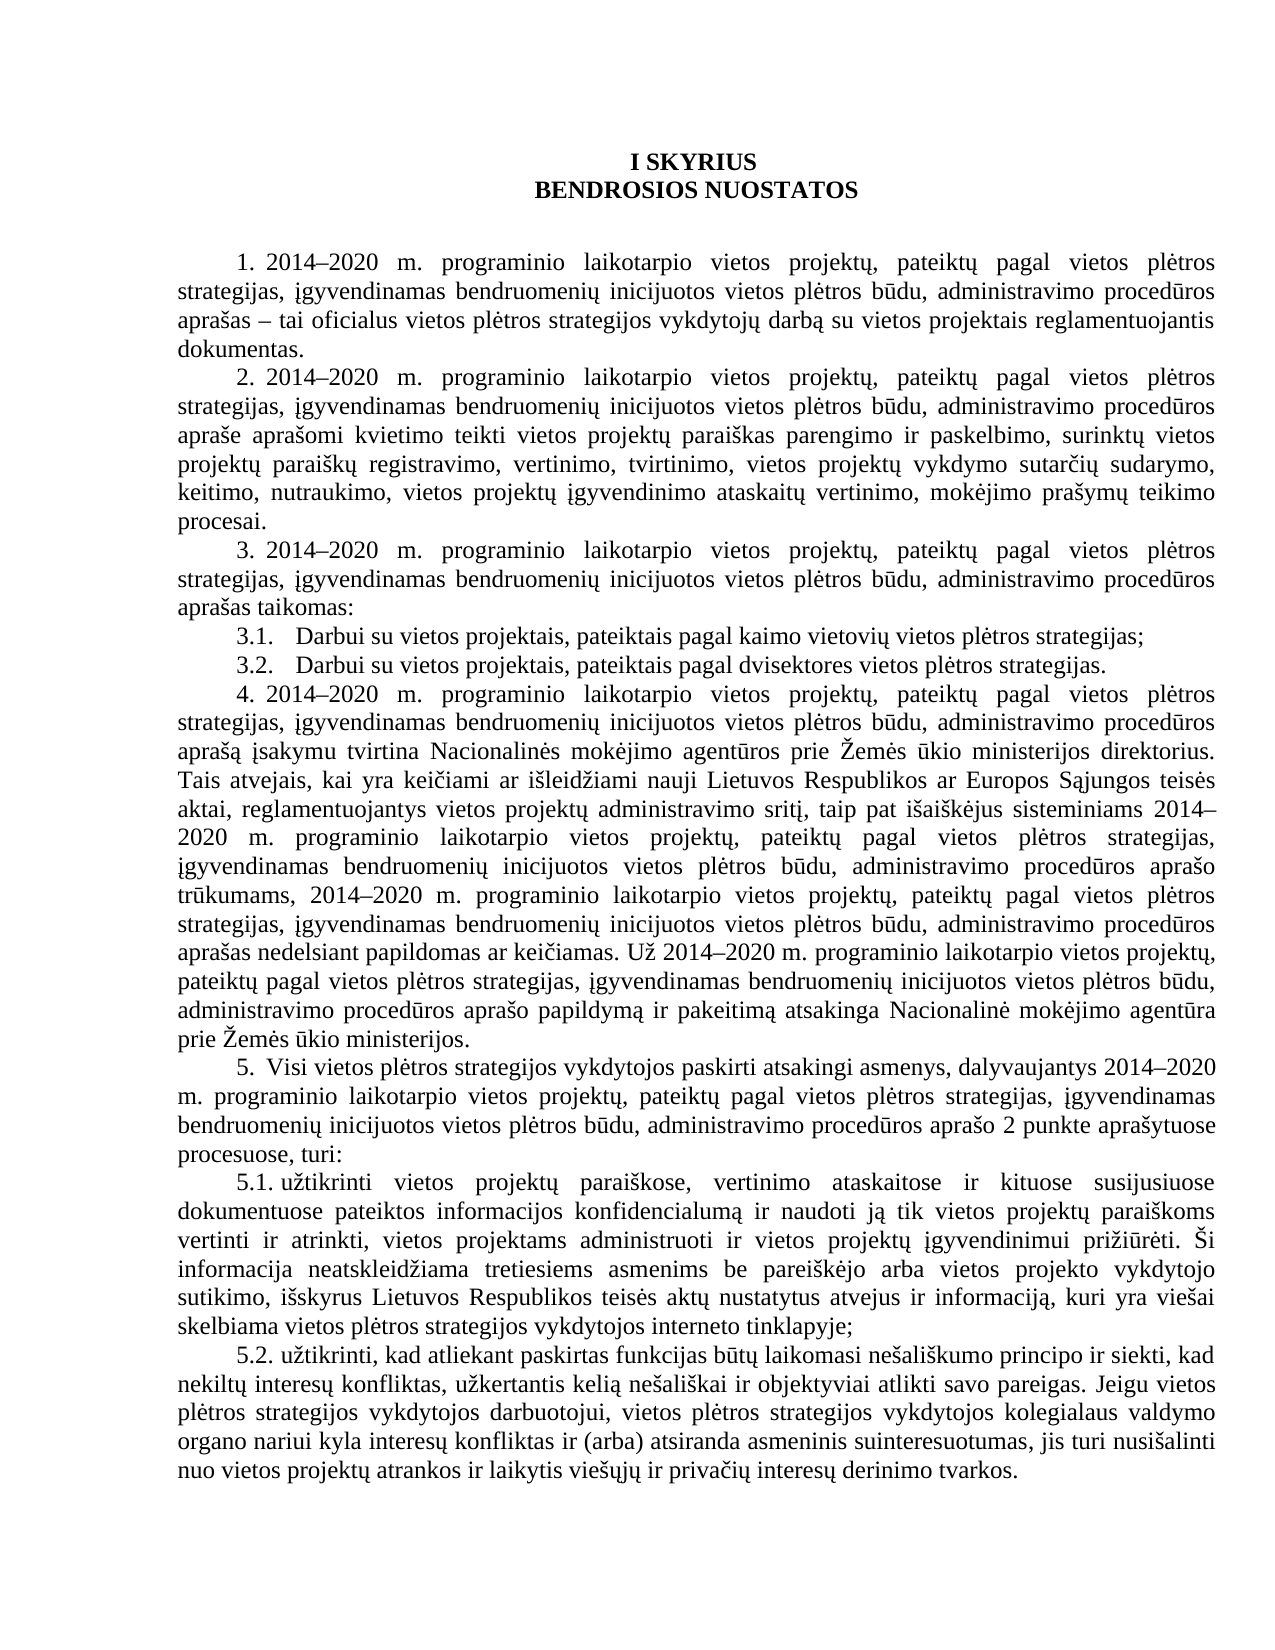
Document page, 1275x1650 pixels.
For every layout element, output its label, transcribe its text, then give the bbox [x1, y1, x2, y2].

text 4. 2014–2020 m. programinio laikotarpio vietos projektų, pateiktų pagal vietos plėtros strategijas, įgyvendinamas bendruomenių inicijuotos vietos plėtros būdu, administravimo procedūros aprašą įsakymu tvirtina Nacionalinės mokėjimo agentūros prie Žemės ūkio ministerijos direktorius. Tais atvejais, kai yra keičiami ar išleidžiami nauji Lietuvos Respublikos ar Europos Sąjungos teisės aktai, reglamentuojantys vietos projektų administravimo sritį, taip pat išaiškėjus sisteminiams 2014–2020 m. programinio laikotarpio vietos projektų, pateiktų pagal vietos plėtros strategijas, įgyvendinamas bendruomenių inicijuotos vietos plėtros būdu, administravimo procedūros aprašo trūkumams, 2014–2020 m. programinio laikotarpio vietos projektų, pateiktų pagal vietos plėtros strategijas, įgyvendinamas bendruomenių inicijuotos vietos plėtros būdu, administravimo procedūros aprašas nedelsiant papildomas ar keičiamas. Už 2014–2020 m. programinio laikotarpio vietos projektų, pateiktų pagal vietos plėtros strategijas, įgyvendinamas bendruomenių inicijuotos vietos plėtros būdu, administravimo procedūros aprašo papildymą ir pakeitimą atsakinga Nacionalinė mokėjimo agentūra prie Žemės ūkio ministerijos. [177, 679, 1216, 1052]
text Bendrosios nuostatos [177, 176, 1216, 204]
text 5. Visi vietos plėtros strategijos vykdytojos paskirti atsakingi asmenys, dalyvaujantys 2014–2020 m. programinio laikotarpio vietos projektų, pateiktų pagal vietos plėtros strategijas, įgyvendinamas bendruomenių inicijuotos vietos plėtros būdu, administravimo procedūros aprašo 2 punkte aprašytuose procesuose, turi: [177, 1052, 1216, 1167]
text I SKYRIUS [177, 147, 1216, 176]
text 3.2. Darbui su vietos projektais, pateiktais pagal dvisektores vietos plėtros strategijas. [177, 650, 1216, 679]
text 5.1. užtikrinti vietos projektų paraiškose, vertinimo ataskaitose ir kituose susijusiuose dokumentuose pateiktos informacijos konfidencialumą ir naudoti ją tik vietos projektų paraiškoms vertinti ir atrinkti, vietos projektams administruoti ir vietos projektų įgyvendinimui prižiūrėti. Ši informacija neatskleidžiama tretiesiems asmenims be pareiškėjo arba vietos projekto vykdytojo sutikimo, išskyrus Lietuvos Respublikos teisės aktų nustatytus atvejus ir informaciją, kuri yra viešai skelbiama vietos plėtros strategijos vykdytojos interneto tinklapyje; [177, 1167, 1216, 1340]
text 2. 2014–2020 m. programinio laikotarpio vietos projektų, pateiktų pagal vietos plėtros strategijas, įgyvendinamas bendruomenių inicijuotos vietos plėtros būdu, administravimo procedūros apraše aprašomi kvietimo teikti vietos projektų paraiškas parengimo ir paskelbimo, surinktų vietos projektų paraiškų registravimo, vertinimo, tvirtinimo, vietos projektų vykdymo sutarčių sudarymo, keitimo, nutraukimo, vietos projektų įgyvendinimo ataskaitų vertinimo, mokėjimo prašymų teikimo procesai. [177, 362, 1216, 535]
text 1. 2014–2020 m. programinio laikotarpio vietos projektų, pateiktų pagal vietos plėtros strategijas, įgyvendinamas bendruomenių inicijuotos vietos plėtros būdu, administravimo procedūros aprašas – tai oficialus vietos plėtros strategijos vykdytojų darbą su vietos projektais reglamentuojantis dokumentas. [177, 247, 1216, 362]
text 3.1. Darbui su vietos projektais, pateiktais pagal kaimo vietovių vietos plėtros strategijas; [177, 621, 1216, 650]
text 5.2. užtikrinti, kad atliekant paskirtas funkcijas būtų laikomasi nešališkumo principo ir siekti, kad nekiltų interesų konfliktas, užkertantis kelią nešališkai ir objektyviai atlikti savo pareigas. Jeigu vietos plėtros strategijos vykdytojos darbuotojui, vietos plėtros strategijos vykdytojos kolegialaus valdymo organo nariui kyla interesų konfliktas ir (arba) atsiranda asmeninis suinteresuotumas, jis turi nusišalinti nuo vietos projektų atrankos ir laikytis viešųjų ir privačių interesų derinimo tvarkos. [177, 1340, 1216, 1484]
text 3. 2014–2020 m. programinio laikotarpio vietos projektų, pateiktų pagal vietos plėtros strategijas, įgyvendinamas bendruomenių inicijuotos vietos plėtros būdu, administravimo procedūros aprašas taikomas: [177, 535, 1216, 621]
